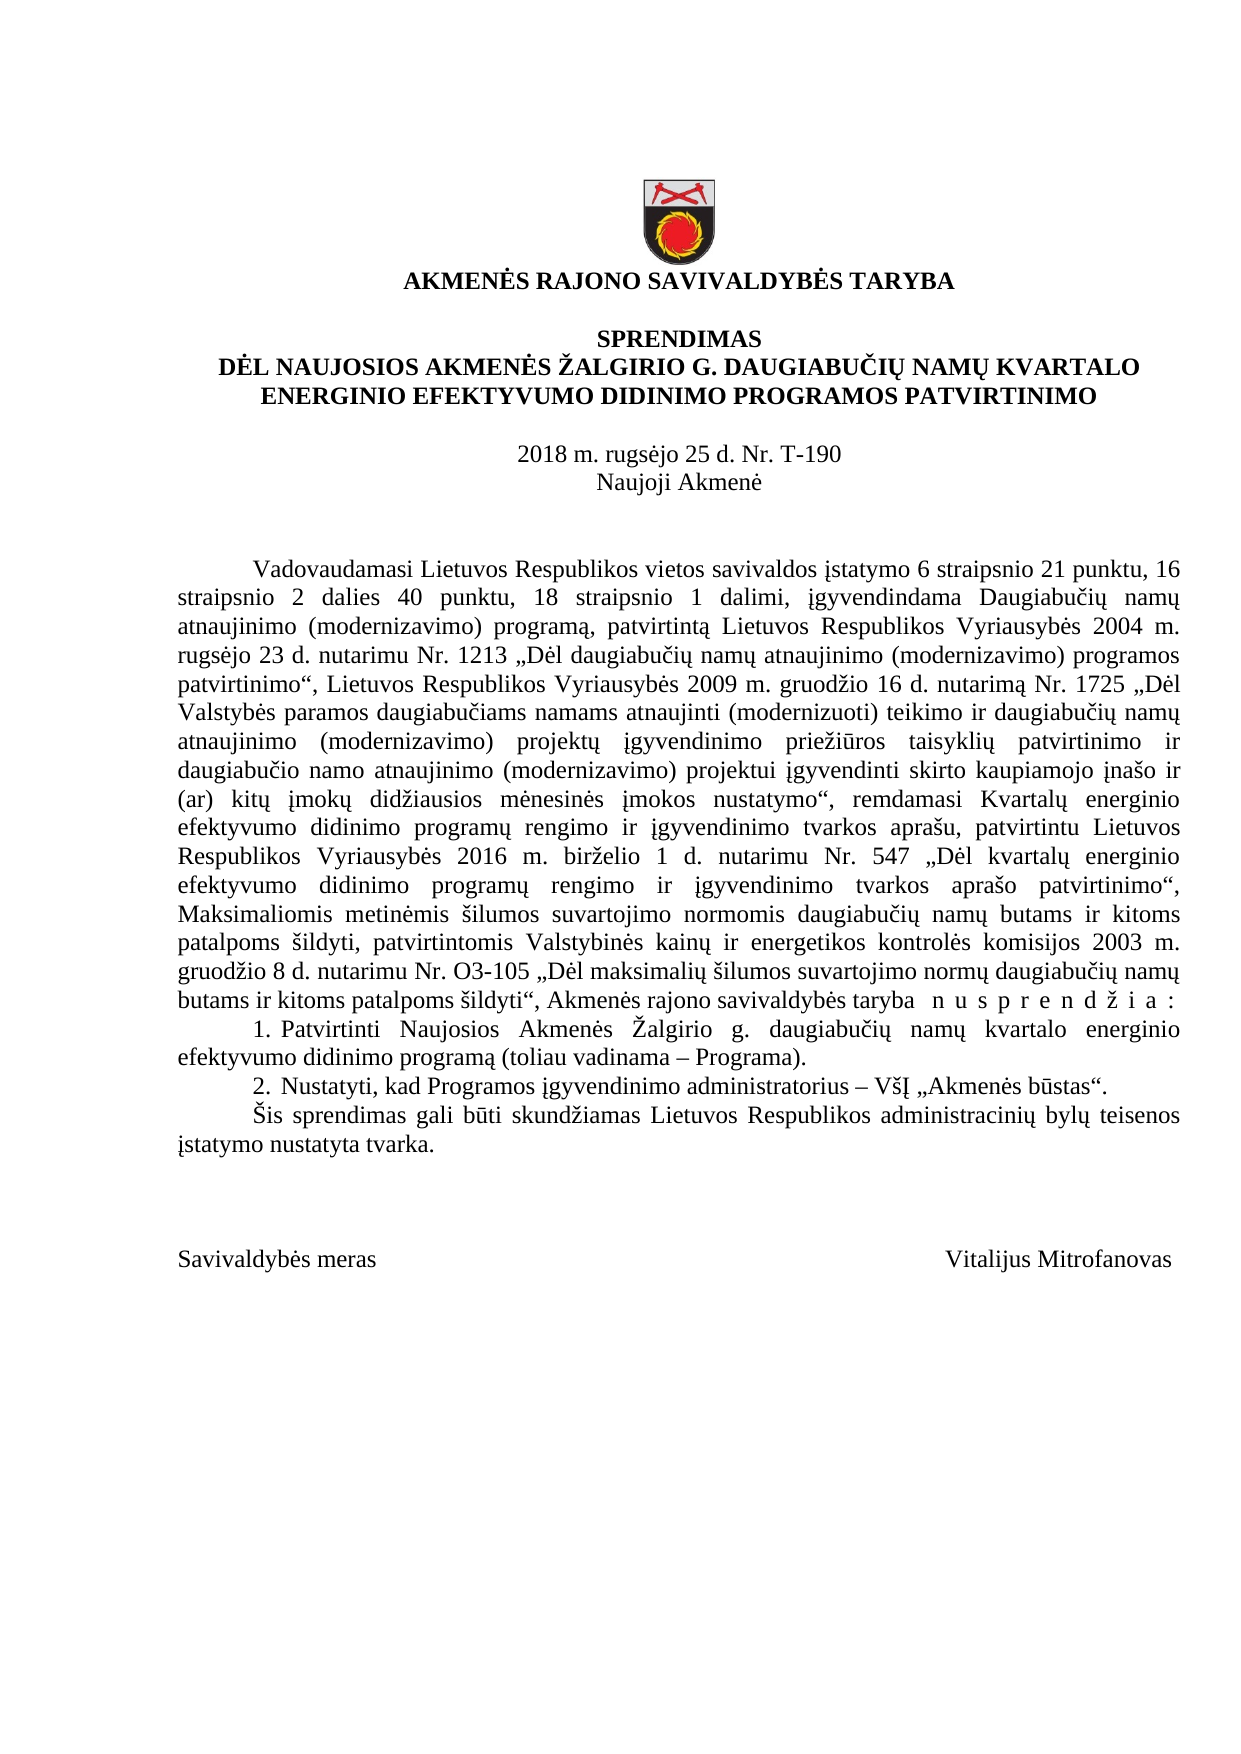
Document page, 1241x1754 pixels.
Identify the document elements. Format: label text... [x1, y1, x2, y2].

text 2018 m. rugsėjo 25 d. Nr. T-190 [177, 439, 1181, 467]
text DĖL NAUJOSIOS AKMENĖS ŽALGIRIO G. DAUGIABUČIŲ NAMŲ KVARTALO ENERGINIO EFEKTYVUMO DIDINIMO PROGRAMOS PATVIRTINIMO [177, 352, 1181, 410]
text Vadovaudamasi Lietuvos Respublikos vietos savivaldos įstatymo 6 straipsnio 21 punktu, 16 straipsnio 2 dalies 40 punktu, 18 straipsnio 1 dalimi, įgyvendindama Daugiabučių namų atnaujinimo (modernizavimo) programą, patvirtintą Lietuvos Respublikos Vyriausybės 2004 m. rugsėjo 23 d. nutarimu Nr. 1213 „Dėl daugiabučių namų atnaujinimo (modernizavimo) programos patvirtinimo“, Lietuvos Respublikos Vyriausybės 2009 m. gruodžio 16 d. nutarimą Nr. 1725 „Dėl Valstybės paramos daugiabučiams namams atnaujinti (modernizuoti) teikimo ir daugiabučių namų atnaujinimo (modernizavimo) projektų įgyvendinimo priežiūros taisyklių patvirtinimo ir daugiabučio namo atnaujinimo (modernizavimo) projektui įgyvendinti skirto kaupiamojo įnašo ir (ar) kitų įmokų didžiausios mėnesinės įmokos nustatymo“, remdamasi Kvartalų energinio efektyvumo didinimo programų rengimo ir įgyvendinimo tvarkos aprašu, patvirtintu Lietuvos Respublikos Vyriausybės 2016 m. birželio 1 d. nutarimu Nr. 547 „Dėl kvartalų energinio efektyvumo didinimo programų rengimo ir įgyvendinimo tvarkos aprašo patvirtinimo“, Maksimaliomis metinėmis šilumos suvartojimo normomis daugiabučių namų butams ir kitoms patalpoms šildyti, patvirtintomis Valstybinės kainų ir energetikos kontrolės komisijos 2003 m. gruodžio 8 d. nutarimu Nr. O3-105 „Dėl maksimalių šilumos suvartojimo normų daugiabučių namų butams ir kitoms patalpoms šildyti“, Akmenės rajono savivaldybės taryba nusprendžia: [177, 554, 1181, 1014]
text SPRENDIMAS [177, 324, 1181, 352]
text Savivaldybės meras Vitalijus Mitrofanovas [177, 1244, 1181, 1272]
text AKMENĖS RAJONO SAVIVALDYBĖS TARYBA [177, 266, 1181, 295]
text 2. Nustatyti, kad Programos įgyvendinimo administratorius – VšĮ „Akmenės būstas“. [177, 1071, 1181, 1100]
text Šis sprendimas gali būti skundžiamas Lietuvos Respublikos administracinių bylų teisenos įstatymo nustatyta tvarka. [177, 1100, 1181, 1157]
text Naujoji Akmenė [177, 467, 1181, 496]
text 1. Patvirtinti Naujosios Akmenės Žalgirio g. daugiabučių namų kvartalo energinio efektyvumo didinimo programą (toliau vadinama – Programa). [177, 1014, 1181, 1071]
